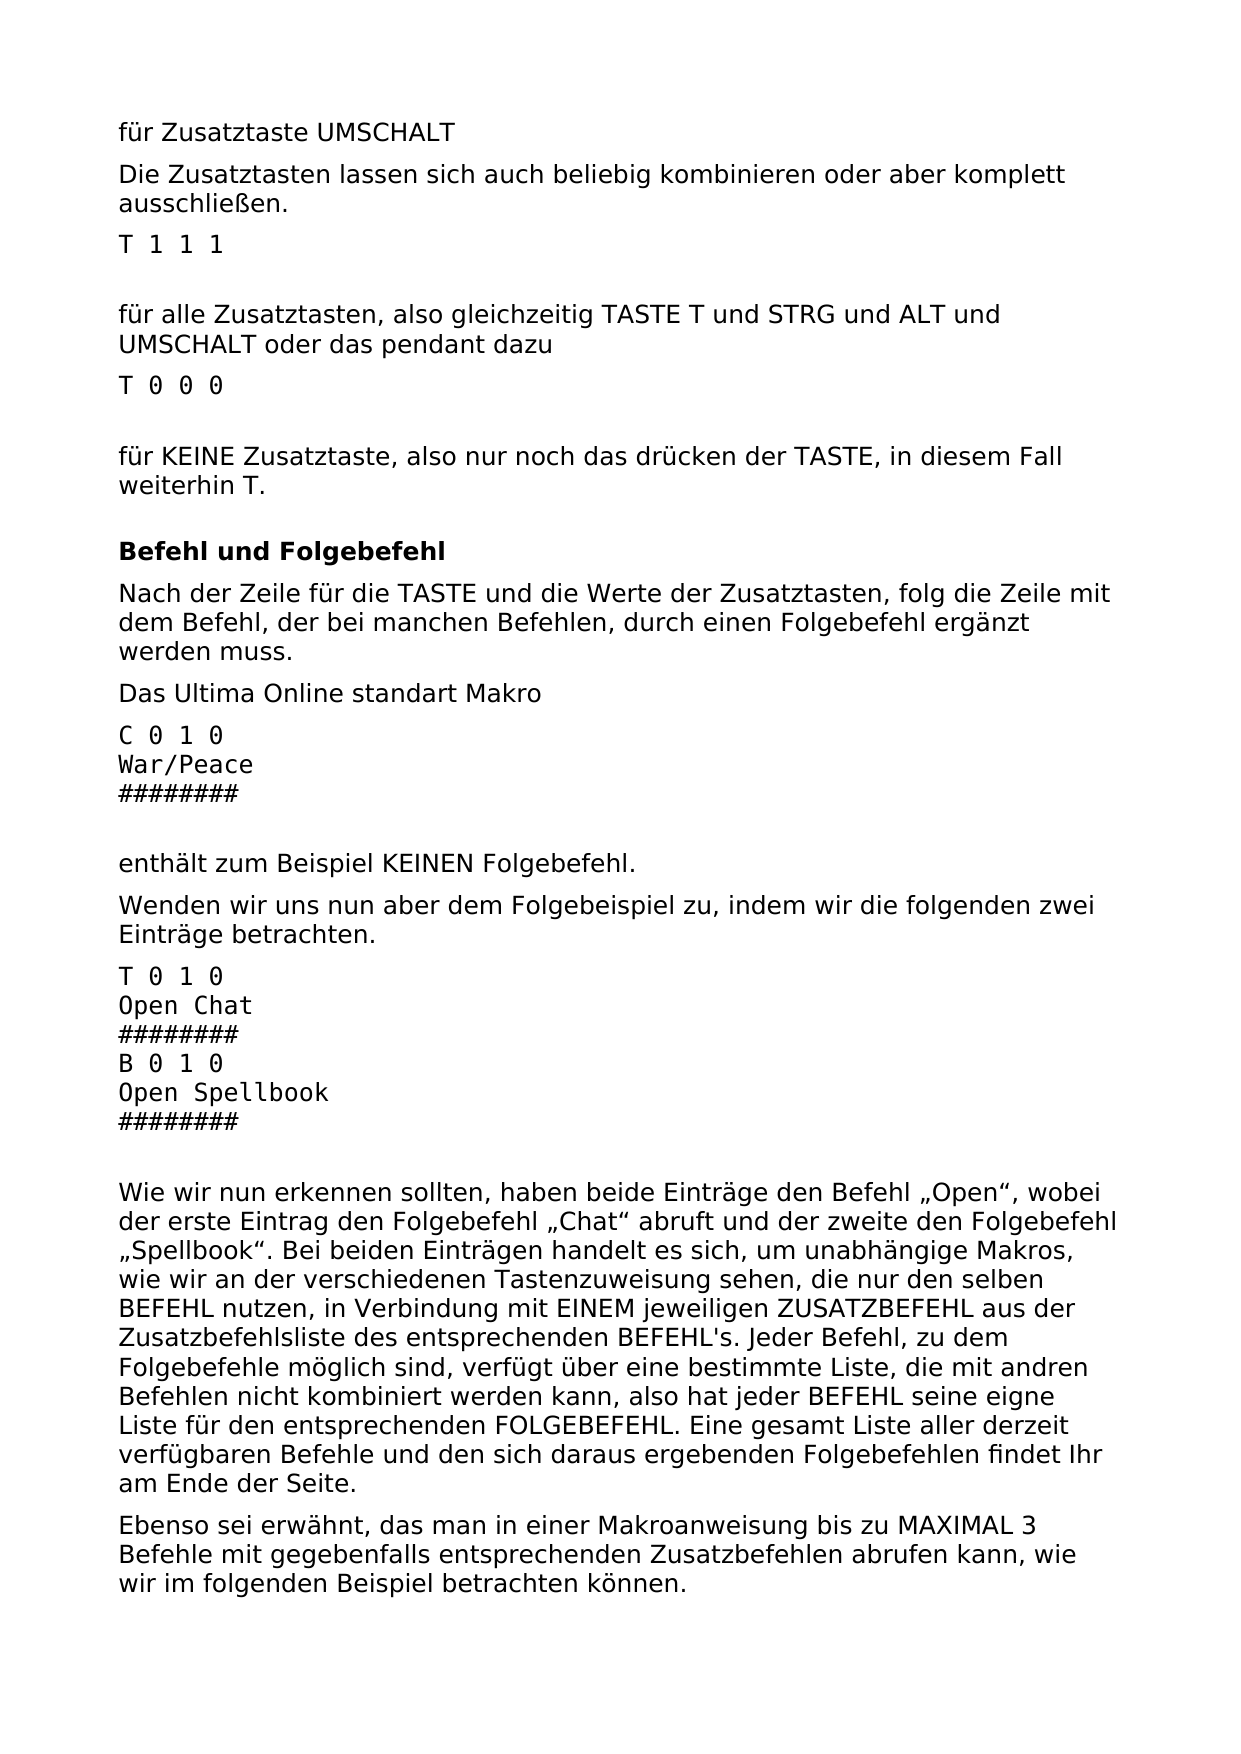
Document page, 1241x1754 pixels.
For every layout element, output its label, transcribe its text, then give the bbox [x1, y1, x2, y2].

text Ebenso sei erwähnt, das man in einer Makroanweisung bis zu MAXIMAL 3 Befehle mit gegebenfalls entsprechenden Zusatzbefehlen abrufen kann, wie wir im folgenden Beispiel betrachten können. [118, 1511, 1122, 1598]
subtitle Befehl und Folgebefehl [118, 537, 1122, 567]
text T 0 1 0 Open Chat ######## B 0 1 0 Open Spellbook ######## [118, 962, 1122, 1166]
text Die Zusatztasten lassen sich auch beliebig kombinieren oder aber komplett ausschließen. [118, 160, 1122, 218]
text Das Ultima Online standart Makro [118, 679, 1122, 708]
text T 1 1 1 [118, 231, 1122, 289]
text C 0 1 0 War/Peace ######## [118, 721, 1122, 837]
text Wenden wir uns nun aber dem Folgebeispiel zu, indem wir die folgenden zwei Einträge betrachten. [118, 891, 1122, 949]
text für Zusatztaste UMSCHALT [118, 118, 1122, 147]
text Nach der Zeile für die TASTE und die Werte der Zusatztasten, folg die Zeile mit dem Befehl, der bei manchen Befehlen, durch einen Folgebefehl ergänzt werden muss. [118, 579, 1122, 667]
text enthält zum Beispiel KEINEN Folgebefehl. [118, 849, 1122, 878]
text für alle Zusatztasten, also gleichzeitig TASTE T und STRG und ALT und UMSCHALT oder das pendant dazu [118, 301, 1122, 359]
text T 0 0 0 [118, 372, 1122, 430]
text für KEINE Zusatztaste, also nur noch das drücken der TASTE, in diesem Fall weiterhin T. [118, 442, 1122, 500]
text Wie wir nun erkennen sollten, haben beide Einträge den Befehl „Open“, wobei der erste Eintrag den Folgebefehl „Chat“ abruft und der zweite den Folgebefehl „Spellbook“. Bei beiden Einträgen handelt es sich, um unabhängige Makros, wie wir an der verschiedenen Tastenzuweisung sehen, die nur den selben BEFEHL nutzen, in Verbindung mit EINEM jeweiligen ZUSATZBEFEHL aus der Zusatzbefehlsliste des entsprechenden BEFEHL's. Jeder Befehl, zu dem Folgebefehle möglich sind, verfügt über eine bestimmte Liste, die mit andren Befehlen nicht kombiniert werden kann, also hat jeder BEFEHL seine eigne Liste für den entsprechenden FOLGEBEFEHL. Eine gesamt Liste aller derzeit verfügbaren Befehle und den sich daraus ergebenden Folgebefehlen findet Ihr am Ende der Seite. [118, 1178, 1122, 1498]
